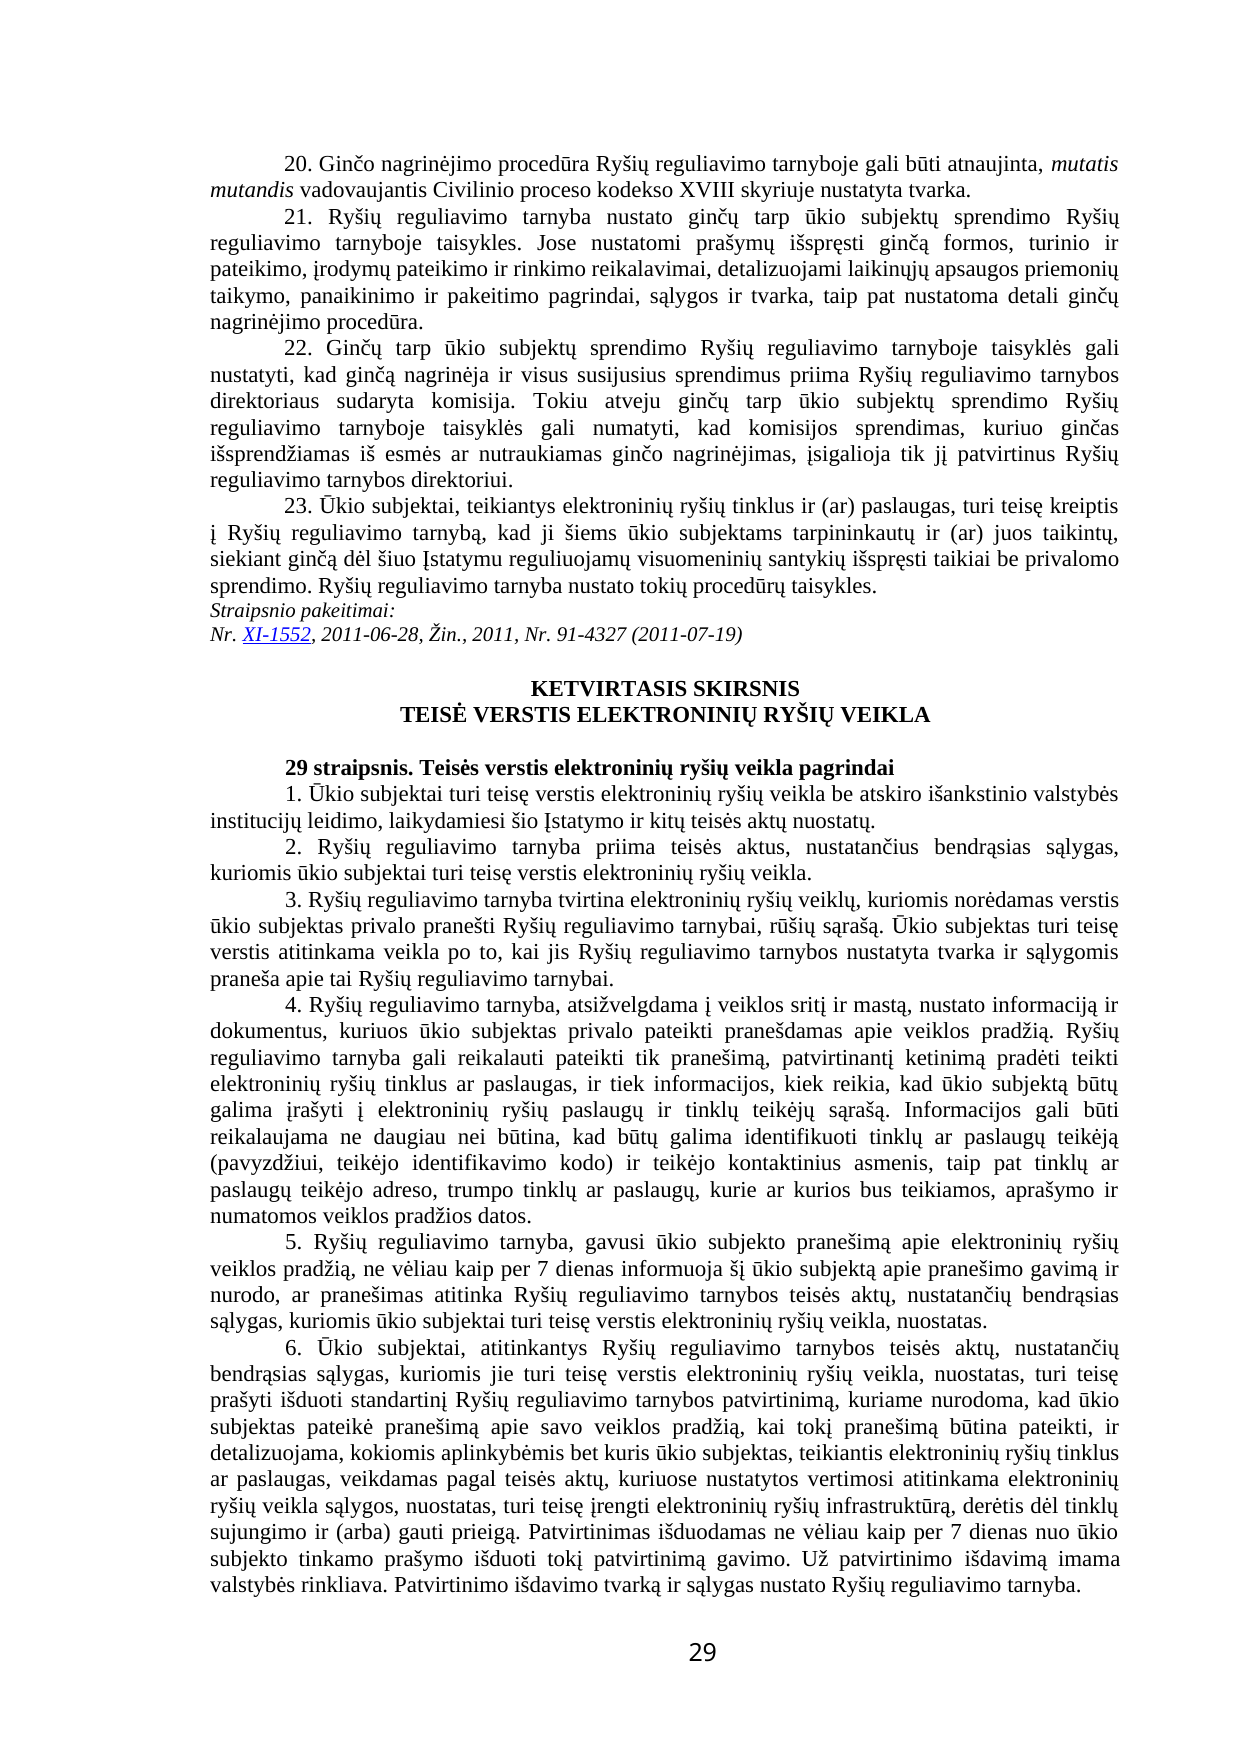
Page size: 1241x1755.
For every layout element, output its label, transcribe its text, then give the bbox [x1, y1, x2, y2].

text 6. Ūkio subjektai, atitinkantys Ryšių reguliavimo tarnybos teisės aktų, nustatančių bendrąsias sąlygas, kuriomis jie turi teisę verstis elektroninių ryšių veikla, nuostatas, turi teisę prašyti išduoti standartinį Ryšių reguliavimo tarnybos patvirtinimą, kuriame nurodoma, kad ūkio subjektas pateikė pranešimą apie savo veiklos pradžią, kai tokį pranešimą būtina pateikti, ir detalizuojama, kokiomis aplinkybėmis bet kuris ūkio subjektas, teikiantis elektroninių ryšių tinklus ar paslaugas, veikdamas pagal teisės aktų, kuriuose nustatytos vertimosi atitinkama elektroninių ryšių veikla sąlygos, nuostatas, turi teisę įrengti elektroninių ryšių infrastruktūrą, derėtis dėl tinklų sujungimo ir (arba) gauti prieigą. Patvirtinimas išduodamas ne vėliau kaip per 7 dienas nuo ūkio subjekto tinkamo prašymo išduoti tokį patvirtinimą gavimo. Už patvirtinimo išdavimą imama valstybės rinkliava. Patvirtinimo išdavimo tvarką ir sąlygas nustato Ryšių reguliavimo tarnyba. [210, 1334, 1120, 1597]
text 21. Ryšių reguliavimo tarnyba nustato ginčų tarp ūkio subjektų sprendimo Ryšių reguliavimo tarnyboje taisykles. Jose nustatomi prašymų išspręsti ginčą formos, turinio ir pateikimo, įrodymų pateikimo ir rinkimo reikalavimai, detalizuojami laikinųjų apsaugos priemonių taikymo, panaikinimo ir pakeitimo pagrindai, sąlygos ir tvarka, taip pat nustatoma detali ginčų nagrinėjimo procedūra. [210, 203, 1120, 334]
text 22. Ginčų tarp ūkio subjektų sprendimo Ryšių reguliavimo tarnyboje taisyklės gali nustatyti, kad ginčą nagrinėja ir visus susijusius sprendimus priima Ryšių reguliavimo tarnybos direktoriaus sudaryta komisija. Tokiu atveju ginčų tarp ūkio subjektų sprendimo Ryšių reguliavimo tarnyboje taisyklės gali numatyti, kad komisijos sprendimas, kuriuo ginčas išsprendžiamas iš esmės ar nutraukiamas ginčo nagrinėjimas, įsigalioja tik jį patvirtinus Ryšių reguliavimo tarnybos direktoriui. [210, 334, 1120, 493]
text TEISĖ VERSTIS ELEKTRONINIŲ RYŠIŲ VEIKLA [210, 701, 1120, 728]
text 3. Ryšių reguliavimo tarnyba tvirtina elektroninių ryšių veiklų, kuriomis norėdamas verstis ūkio subjektas privalo pranešti Ryšių reguliavimo tarnybai, rūšių sąrašą. Ūkio subjektas turi teisę verstis atitinkama veikla po to, kai jis Ryšių reguliavimo tarnybos nustatyta tvarka ir sąlygomis praneša apie tai Ryšių reguliavimo tarnybai. [210, 886, 1120, 991]
text 1. Ūkio subjektai turi teisę verstis elektroninių ryšių veikla be atskiro išankstinio valstybės institucijų leidimo, laikydamiesi šio Įstatymo ir kitų teisės aktų nuostatų. [210, 780, 1120, 833]
text 29 straipsnis. Teisės verstis elektroninių ryšių veikla pagrindai [210, 754, 1120, 780]
text Straipsnio pakeitimai: [210, 598, 1120, 622]
text Nr. XI-1552, 2011-06-28, Žin., 2011, Nr. 91-4327 (2011-07-19) [210, 622, 1120, 646]
text 4. Ryšių reguliavimo tarnyba, atsižvelgdama į veiklos sritį ir mastą, nustato informaciją ir dokumentus, kuriuos ūkio subjektas privalo pateikti pranešdamas apie veiklos pradžią. Ryšių reguliavimo tarnyba gali reikalauti pateikti tik pranešimą, patvirtinantį ketinimą pradėti teikti elektroninių ryšių tinklus ar paslaugas, ir tiek informacijos, kiek reikia, kad ūkio subjektą būtų galima įrašyti į elektroninių ryšių paslaugų ir tinklų teikėjų sąrašą. Informacijos gali būti reikalaujama ne daugiau nei būtina, kad būtų galima identifikuoti tinklų ar paslaugų teikėją (pavyzdžiui, teikėjo identifikavimo kodo) ir teikėjo kontaktinius asmenis, taip pat tinklų ar paslaugų teikėjo adreso, trumpo tinklų ar paslaugų, kurie ar kurios bus teikiamos, aprašymo ir numatomos veiklos pradžios datos. [210, 991, 1120, 1228]
text 23. Ūkio subjektai, teikiantys elektroninių ryšių tinklus ir (ar) paslaugas, turi teisę kreiptis į Ryšių reguliavimo tarnybą, kad ji šiems ūkio subjektams tarpininkautų ir (ar) juos taikintų, siekiant ginčą dėl šiuo Įstatymu reguliuojamų visuomeninių santykių išspręsti taikiai be privalomo sprendimo. Ryšių reguliavimo tarnyba nustato tokių procedūrų taisykles. [210, 493, 1120, 598]
text 2. Ryšių reguliavimo tarnyba priima teisės aktus, nustatančius bendrąsias sąlygas, kuriomis ūkio subjektai turi teisę verstis elektroninių ryšių veikla. [210, 833, 1120, 886]
text KETVIRTASIS SKIRSNIS [210, 675, 1120, 701]
text 5. Ryšių reguliavimo tarnyba, gavusi ūkio subjekto pranešimą apie elektroninių ryšių veiklos pradžią, ne vėliau kaip per 7 dienas informuoja šį ūkio subjektą apie pranešimo gavimą ir nurodo, ar pranešimas atitinka Ryšių reguliavimo tarnybos teisės aktų, nustatančių bendrąsias sąlygas, kuriomis ūkio subjektai turi teisę verstis elektroninių ryšių veikla, nuostatas. [210, 1228, 1120, 1334]
text 20. Ginčo nagrinėjimo procedūra Ryšių reguliavimo tarnyboje gali būti atnaujinta, mutatis mutandis vadovaujantis Civilinio proceso kodekso XVIII skyriuje nustatyta tvarka. [210, 150, 1120, 203]
